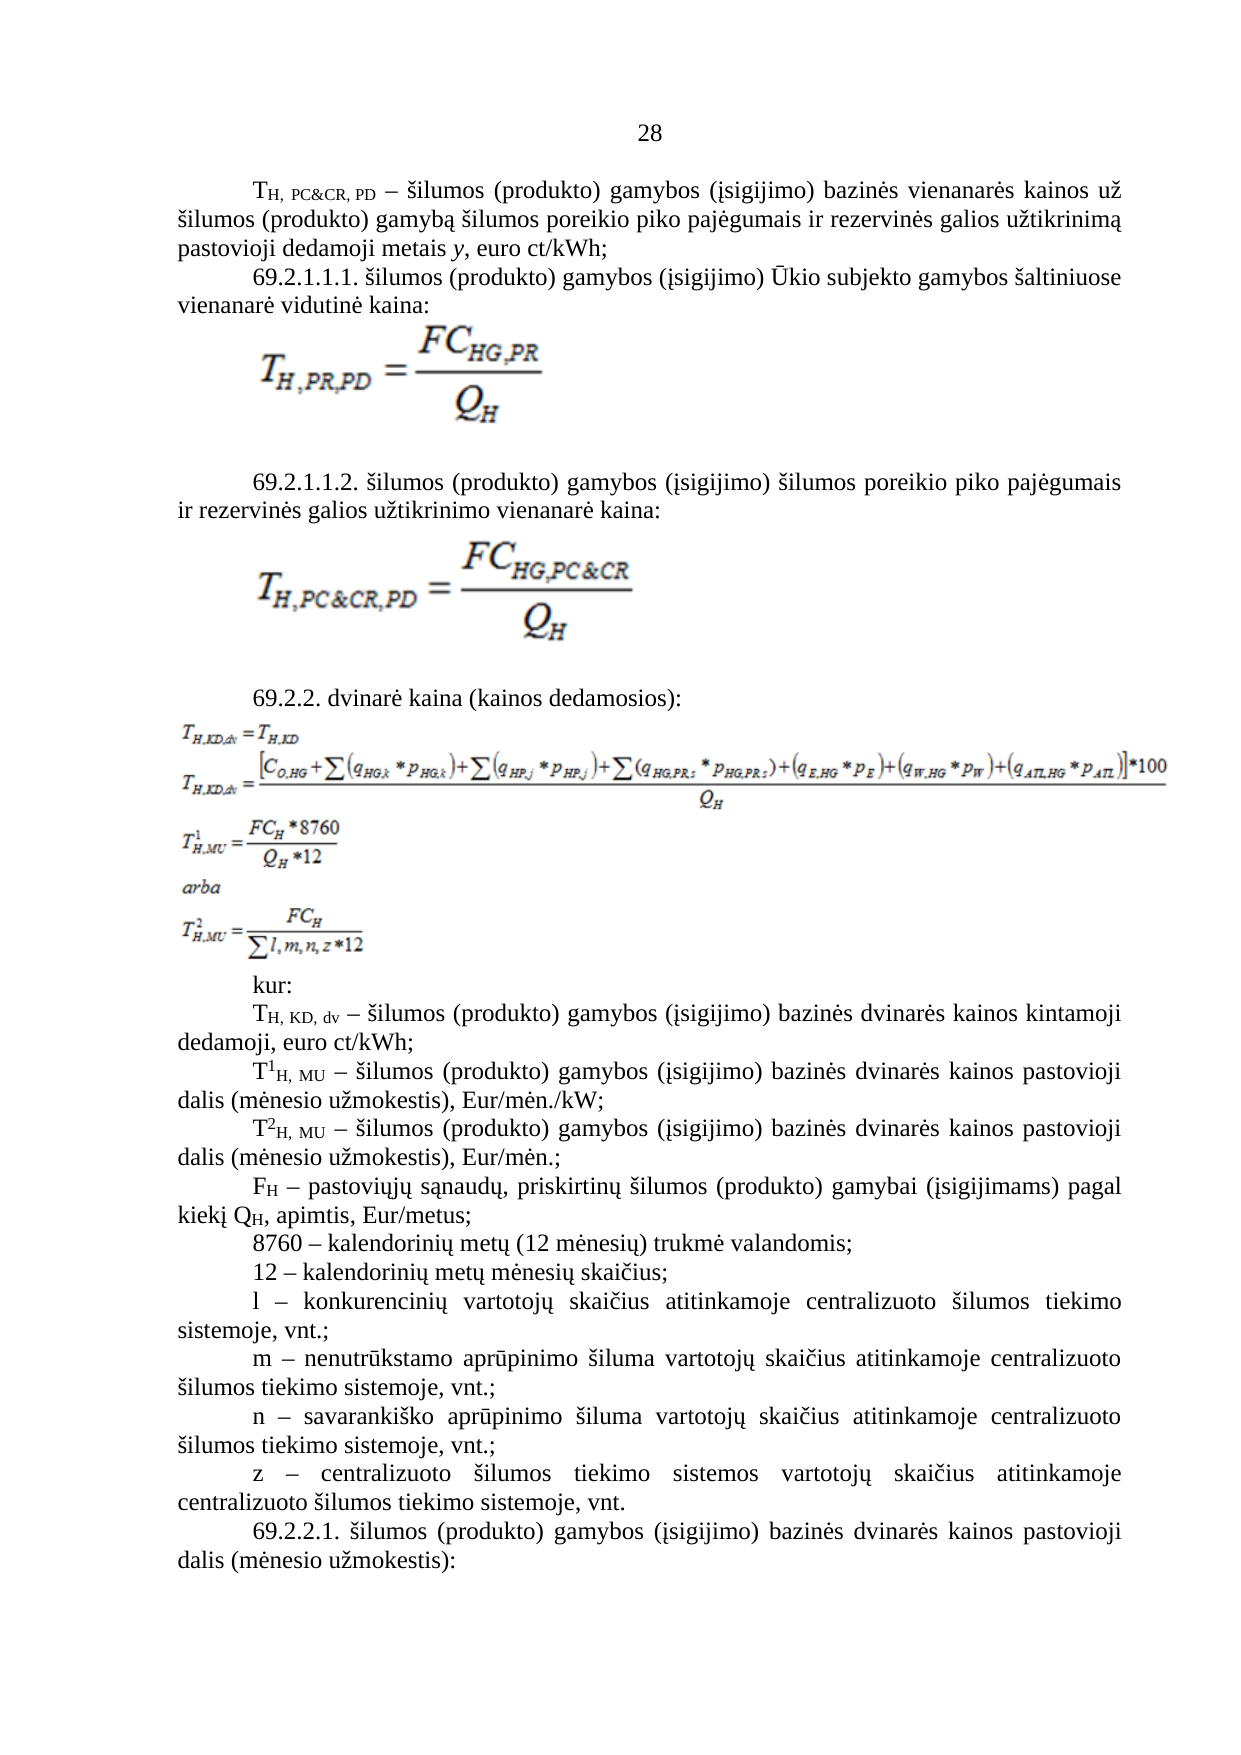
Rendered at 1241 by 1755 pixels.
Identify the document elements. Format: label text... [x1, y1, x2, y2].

text m – nenutrūkstamo aprūpinimo šiluma vartotojų skaičius atitinkamoje centralizuoto šilumos tiekimo sistemoje, vnt.; [177, 1343, 1122, 1401]
text 12 – kalendorinių metų mėnesių skaičius; [177, 1257, 1122, 1286]
text T1H, MU – šilumos (produkto) gamybos (įsigijimo) bazinės dvinarės kainos pastovioji dalis (mėnesio užmokestis), Eur/mėn./kW; [177, 1056, 1122, 1113]
text z – centralizuoto šilumos tiekimo sistemos vartotojų skaičius atitinkamoje centralizuoto šilumos tiekimo sistemoje, vnt. [177, 1458, 1122, 1516]
text TH, PC&CR, PD – šilumos (produkto) gamybos (įsigijimo) bazinės vienanarės kainos už šilumos (produkto) gamybą šilumos poreikio piko pajėgumais ir rezervinės galios užtikrinimą pastovioji dedamoji metais y, euro ct/kWh; [177, 176, 1122, 262]
text n – savarankiško aprūpinimo šiluma vartotojų skaičius atitinkamoje centralizuoto šilumos tiekimo sistemoje, vnt.; [177, 1401, 1122, 1458]
text 8760 – kalendorinių metų (12 mėnesių) trukmė valandomis; [177, 1228, 1122, 1257]
text 69.2.2.1. šilumos (produkto) gamybos (įsigijimo) bazinės dvinarės kainos pastovioji dalis (mėnesio užmokestis): [177, 1516, 1122, 1573]
text T2H, MU – šilumos (produkto) gamybos (įsigijimo) bazinės dvinarės kainos pastovioji dalis (mėnesio užmokestis), Eur/mėn.; [177, 1113, 1122, 1171]
text TH, KD, dv – šilumos (produkto) gamybos (įsigijimo) bazinės dvinarės kainos kintamoji dedamoji, euro ct/kWh; [177, 998, 1122, 1056]
text FH – pastoviųjų sąnaudų, priskirtinų šilumos (produkto) gamybai (įsigijimams) pagal kiekį QH, apimtis, Eur/metus; [177, 1171, 1122, 1228]
text 69.2.1.1.2. šilumos (produkto) gamybos (įsigijimo) šilumos poreikio piko pajėgumais ir rezervinės galios užtikrinimo vienanarė kaina: [177, 467, 1122, 524]
text l – konkurencinių vartotojų skaičius atitinkamoje centralizuoto šilumos tiekimo sistemoje, vnt.; [177, 1286, 1122, 1343]
text kur: [177, 970, 1122, 998]
text 69.2.1.1.1. šilumos (produkto) gamybos (įsigijimo) Ūkio subjekto gamybos šaltiniuose vienanarė vidutinė kaina: [177, 262, 1122, 319]
text 69.2.2. dvinarė kaina (kainos dedamosios): [177, 683, 1122, 711]
